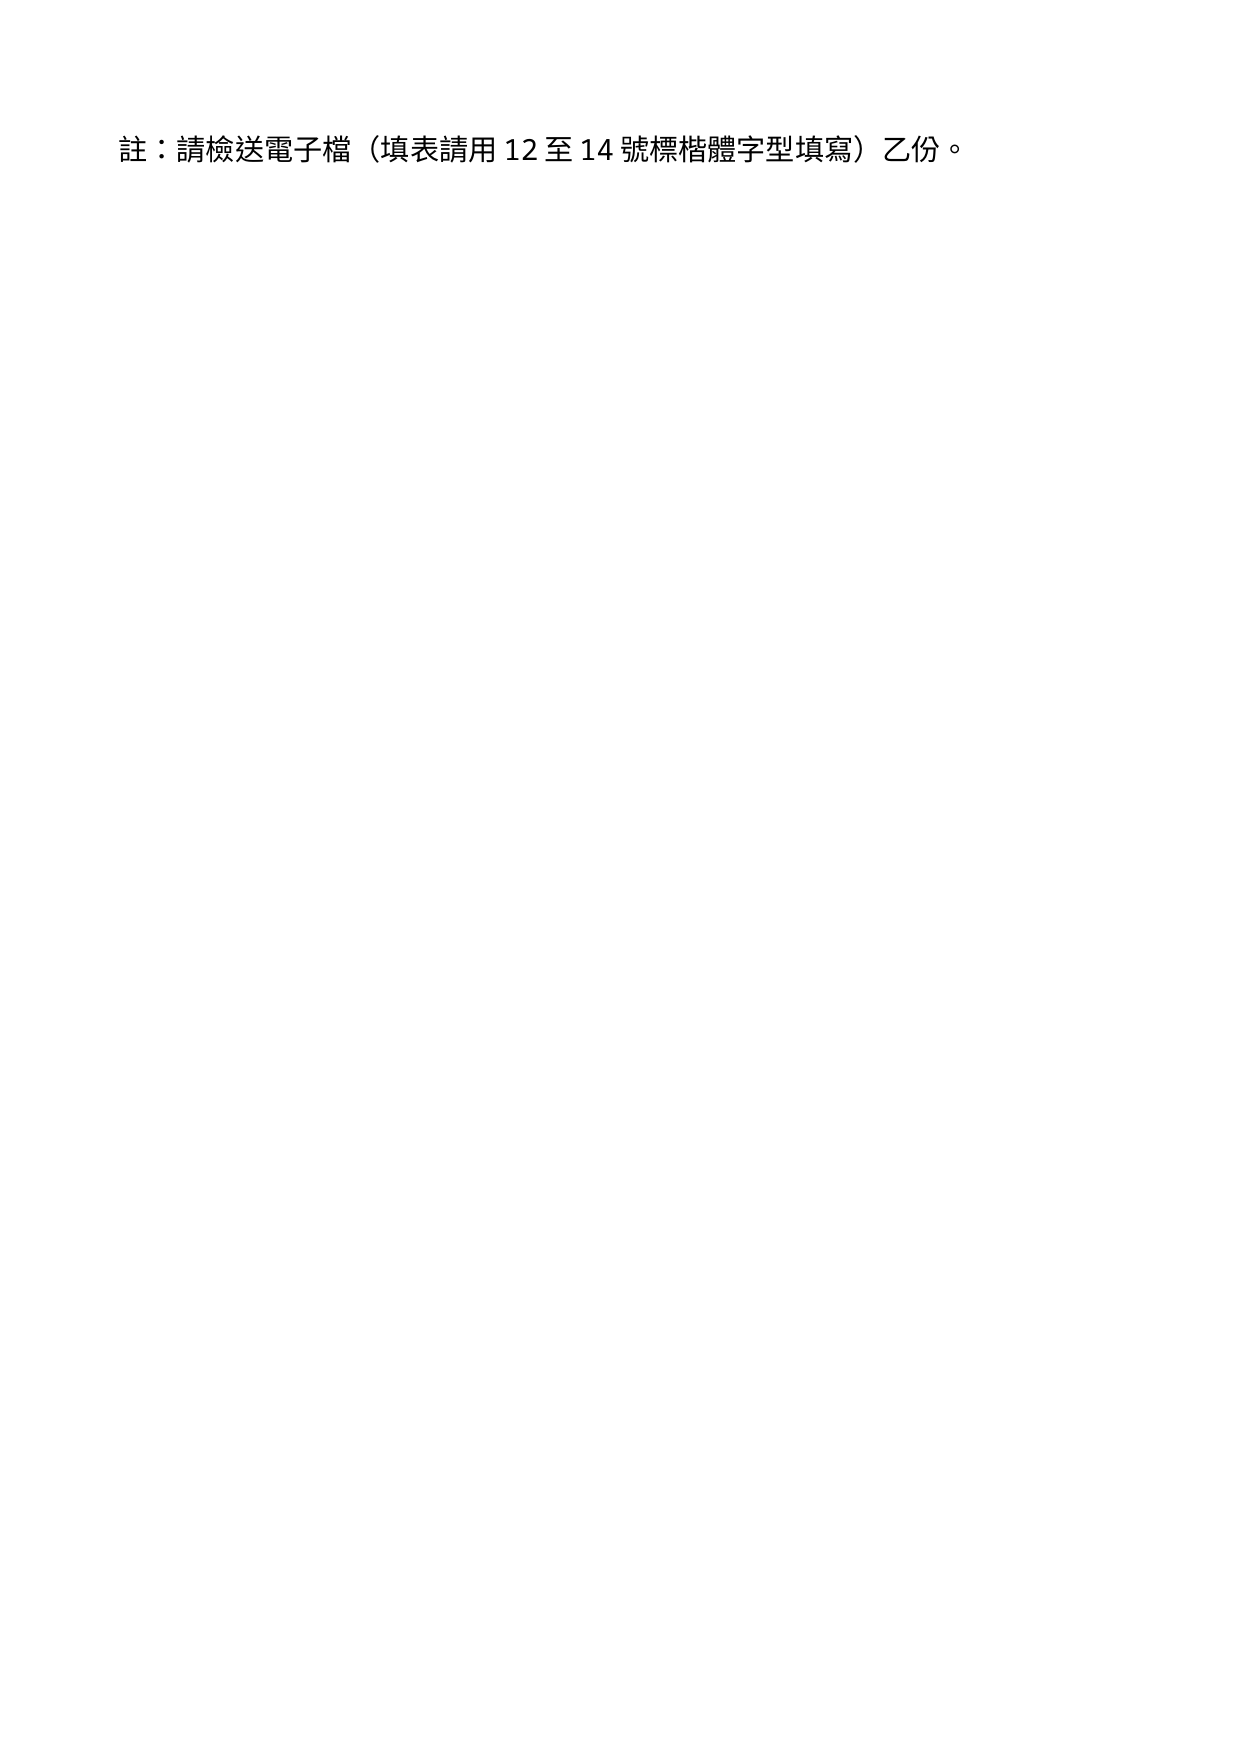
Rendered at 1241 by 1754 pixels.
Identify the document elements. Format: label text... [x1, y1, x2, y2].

text 註：請檢送電子檔（填表請用12至14號標楷體字型填寫）乙份。 [118, 127, 1122, 169]
